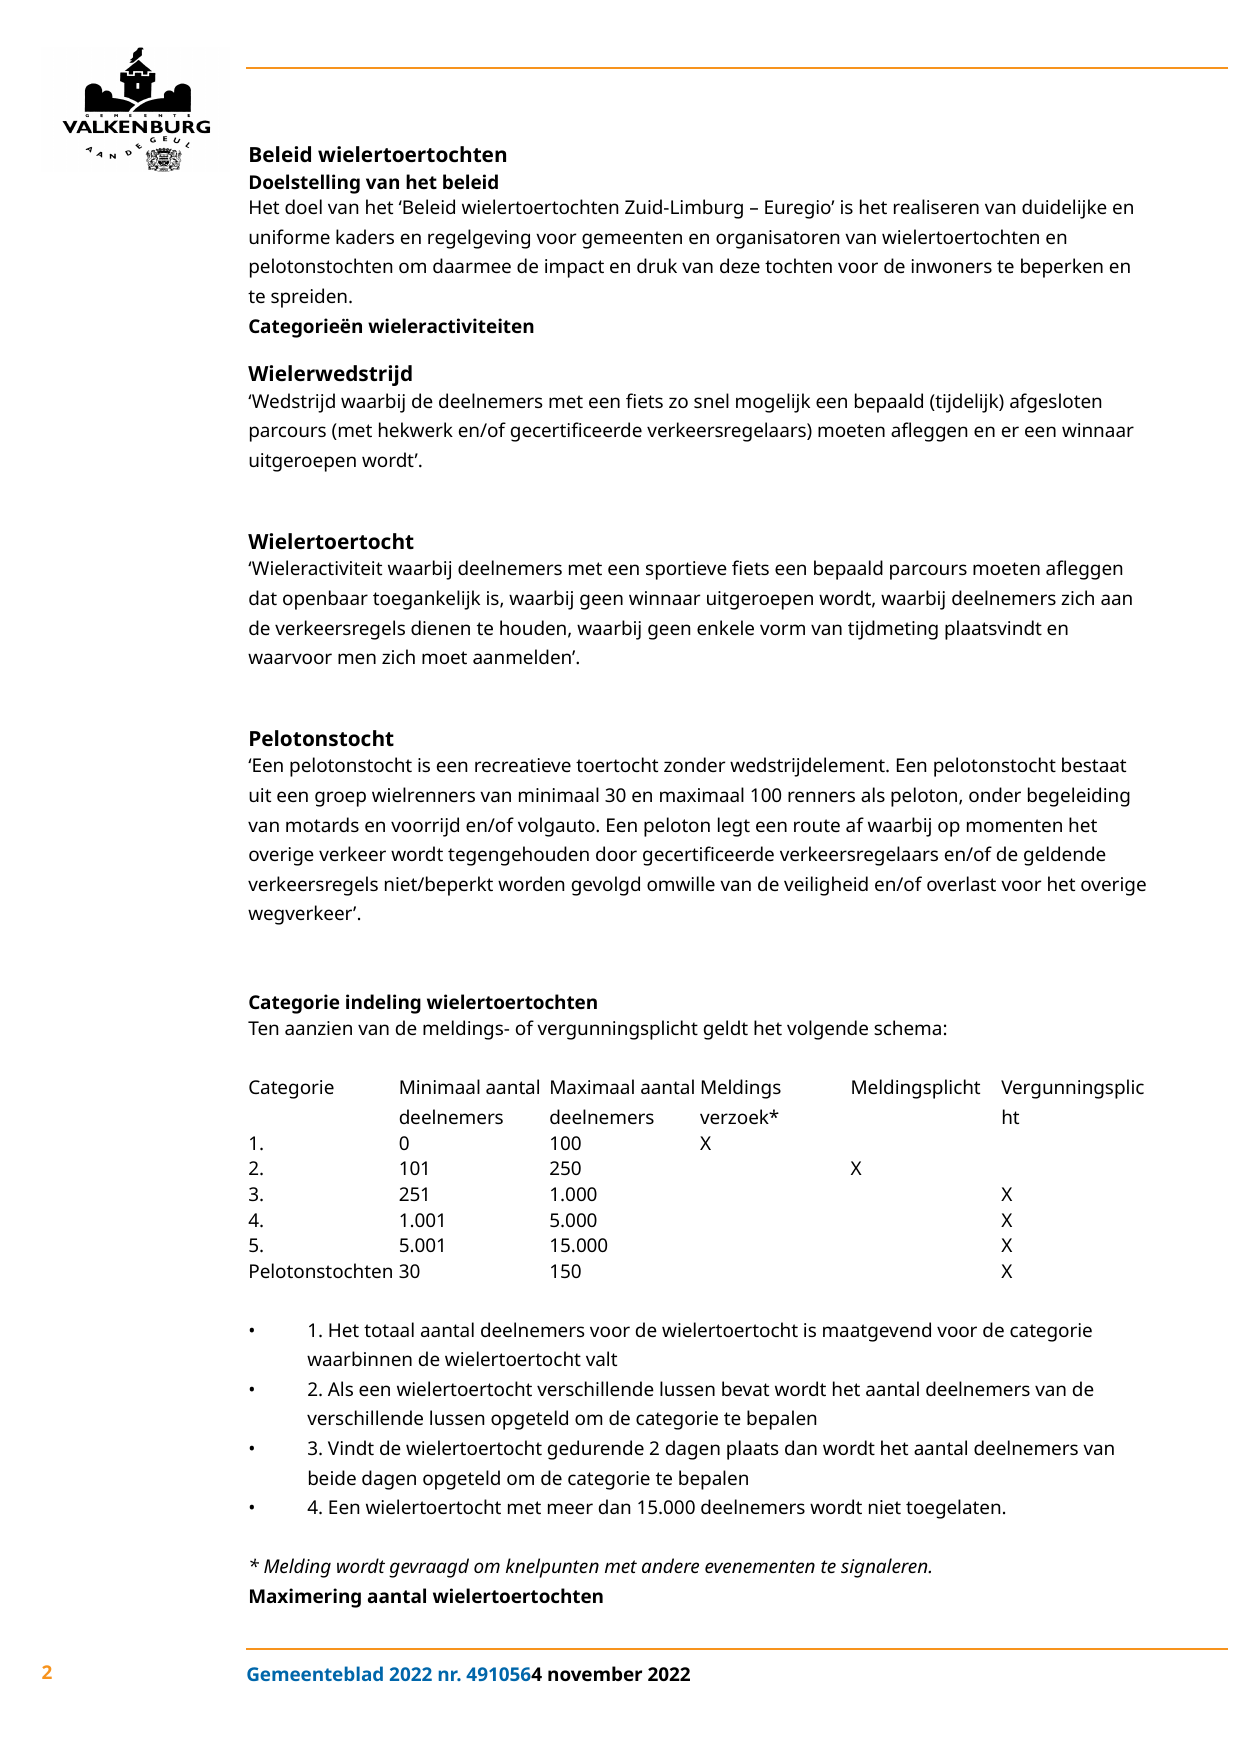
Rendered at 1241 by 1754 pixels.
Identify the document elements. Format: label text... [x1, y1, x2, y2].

table_cell 1. [248, 1130, 398, 1155]
table_cell [850, 1207, 1001, 1233]
text * Melding wordt gevraagd om knelpunten met andere evenementen te signaleren. [248, 1553, 1152, 1579]
table_cell 5. [248, 1233, 398, 1258]
table_header Maximaal aantal deelnemers [549, 1074, 700, 1130]
table_cell Pelotonstochten [248, 1258, 398, 1284]
table_cell 5.001 [399, 1233, 549, 1258]
text Maximering aantal wielertoertochten [248, 1583, 1152, 1609]
picture [41, 47, 231, 172]
table_cell 1.001 [399, 1207, 549, 1233]
table_cell [850, 1233, 1001, 1258]
table_cell 101 [399, 1155, 549, 1181]
table_cell [700, 1155, 850, 1181]
text ‘Wedstrijd waarbij de deelnemers met een fiets zo snel mogelijk een bepaald (tijdelijk) afgesloten parcours (met hekwerk en/of gecertificeerde verkeersregelaars) moeten afleggen en er een winnaar uitgeroepen wordt’. [248, 388, 1152, 473]
table_cell X [1001, 1233, 1152, 1258]
table_header Minimaal aantal deelnemers [399, 1074, 549, 1130]
list 1. Het totaal aantal deelnemers voor de wielertoertocht is maatgevend voor de categorie waarbinnen de wielertoertocht valt [248, 1317, 1152, 1372]
table_cell [1001, 1155, 1152, 1181]
table_cell X [1001, 1258, 1152, 1284]
table_header Vergunningsplicht [1001, 1074, 1152, 1130]
table_header Categorie [248, 1074, 398, 1130]
table_cell 250 [549, 1155, 700, 1181]
table_cell 150 [549, 1258, 700, 1284]
table_cell 251 [399, 1181, 549, 1207]
list 2. Als een wielertoertocht verschillende lussen bevat wordt het aantal deelnemers van de verschillende lussen opgeteld om de categorie te bepalen [248, 1376, 1152, 1431]
table_cell X [1001, 1181, 1152, 1207]
table_cell [700, 1258, 850, 1284]
table_cell 15.000 [549, 1233, 700, 1258]
table_cell [700, 1207, 850, 1233]
text ‘Wieleractiviteit waarbij deelnemers met een sportieve fiets een bepaald parcours moeten afleggen dat openbaar toegankelijk is, waarbij geen winnaar uitgeroepen wordt, waarbij deelnemers zich aan de verkeersregels dienen te houden, waarbij geen enkele vorm van tijdmeting plaatsvindt en waarvoor men zich moet aanmelden’. [248, 556, 1152, 670]
table_cell 0 [399, 1130, 549, 1155]
text Het doel van het ‘Beleid wielertoertochten Zuid-Limburg – Euregio’ is het realiseren van duidelijke en uniforme kaders en regelgeving voor gemeenten en organisatoren van wielertoertochten en pelotonstochten om daarmee de impact en druk van deze tochten voor de inwoners te beperken en te spreiden. [248, 194, 1152, 309]
text Doelstelling van het beleid [248, 169, 1152, 194]
table_header Meldingsplicht [850, 1074, 1001, 1130]
table_cell X [700, 1130, 850, 1155]
text Categorie indeling wielertoertochten [248, 989, 1152, 1015]
text Wielertoertocht [248, 527, 1152, 556]
text Ten aanzien van de meldings- of vergunningsplicht geldt het volgende schema: [248, 1015, 1152, 1041]
table_cell 100 [549, 1130, 700, 1155]
table_cell X [1001, 1207, 1152, 1233]
table_cell X [850, 1155, 1001, 1181]
table_cell 4. [248, 1207, 398, 1233]
table_header Meldings verzoek* [700, 1074, 850, 1130]
table_cell 1.000 [549, 1181, 700, 1207]
table_cell [850, 1258, 1001, 1284]
table_cell 5.000 [549, 1207, 700, 1233]
table_cell [700, 1233, 850, 1258]
table_cell 2. [248, 1155, 398, 1181]
list 4. Een wielertoertocht met meer dan 15.000 deelnemers wordt niet toegelaten. [248, 1494, 1152, 1520]
text Pelotonstocht [248, 724, 1152, 753]
text Wielerwedstrijd [248, 359, 1152, 388]
table_cell [1001, 1130, 1152, 1155]
table_cell 30 [399, 1258, 549, 1284]
list 3. Vindt de wielertoertocht gedurende 2 dagen plaats dan wordt het aantal deelnemers van beide dagen opgeteld om de categorie te bepalen [248, 1435, 1152, 1491]
table_cell 3. [248, 1181, 398, 1207]
text Beleid wielertoertochten [248, 140, 1152, 169]
table_cell [850, 1181, 1001, 1207]
text ‘Een pelotonstocht is een recreatieve toertocht zonder wedstrijdelement. Een pelotonstocht bestaat uit een groep wielrenners van minimaal 30 en maximaal 100 renners als peloton, onder begeleiding van motards en voorrijd en/of volgauto. Een peloton legt een route af waarbij op momenten het overige verkeer wordt tegengehouden door gecertificeerde verkeersregelaars en/of de geldende verkeersregels niet/beperkt worden gevolgd omwille van de veiligheid en/of overlast voor het overige wegverkeer’. [248, 753, 1152, 926]
table_cell [850, 1130, 1001, 1155]
table_cell [700, 1181, 850, 1207]
text Categorieën wieleractiviteiten [248, 313, 1152, 339]
